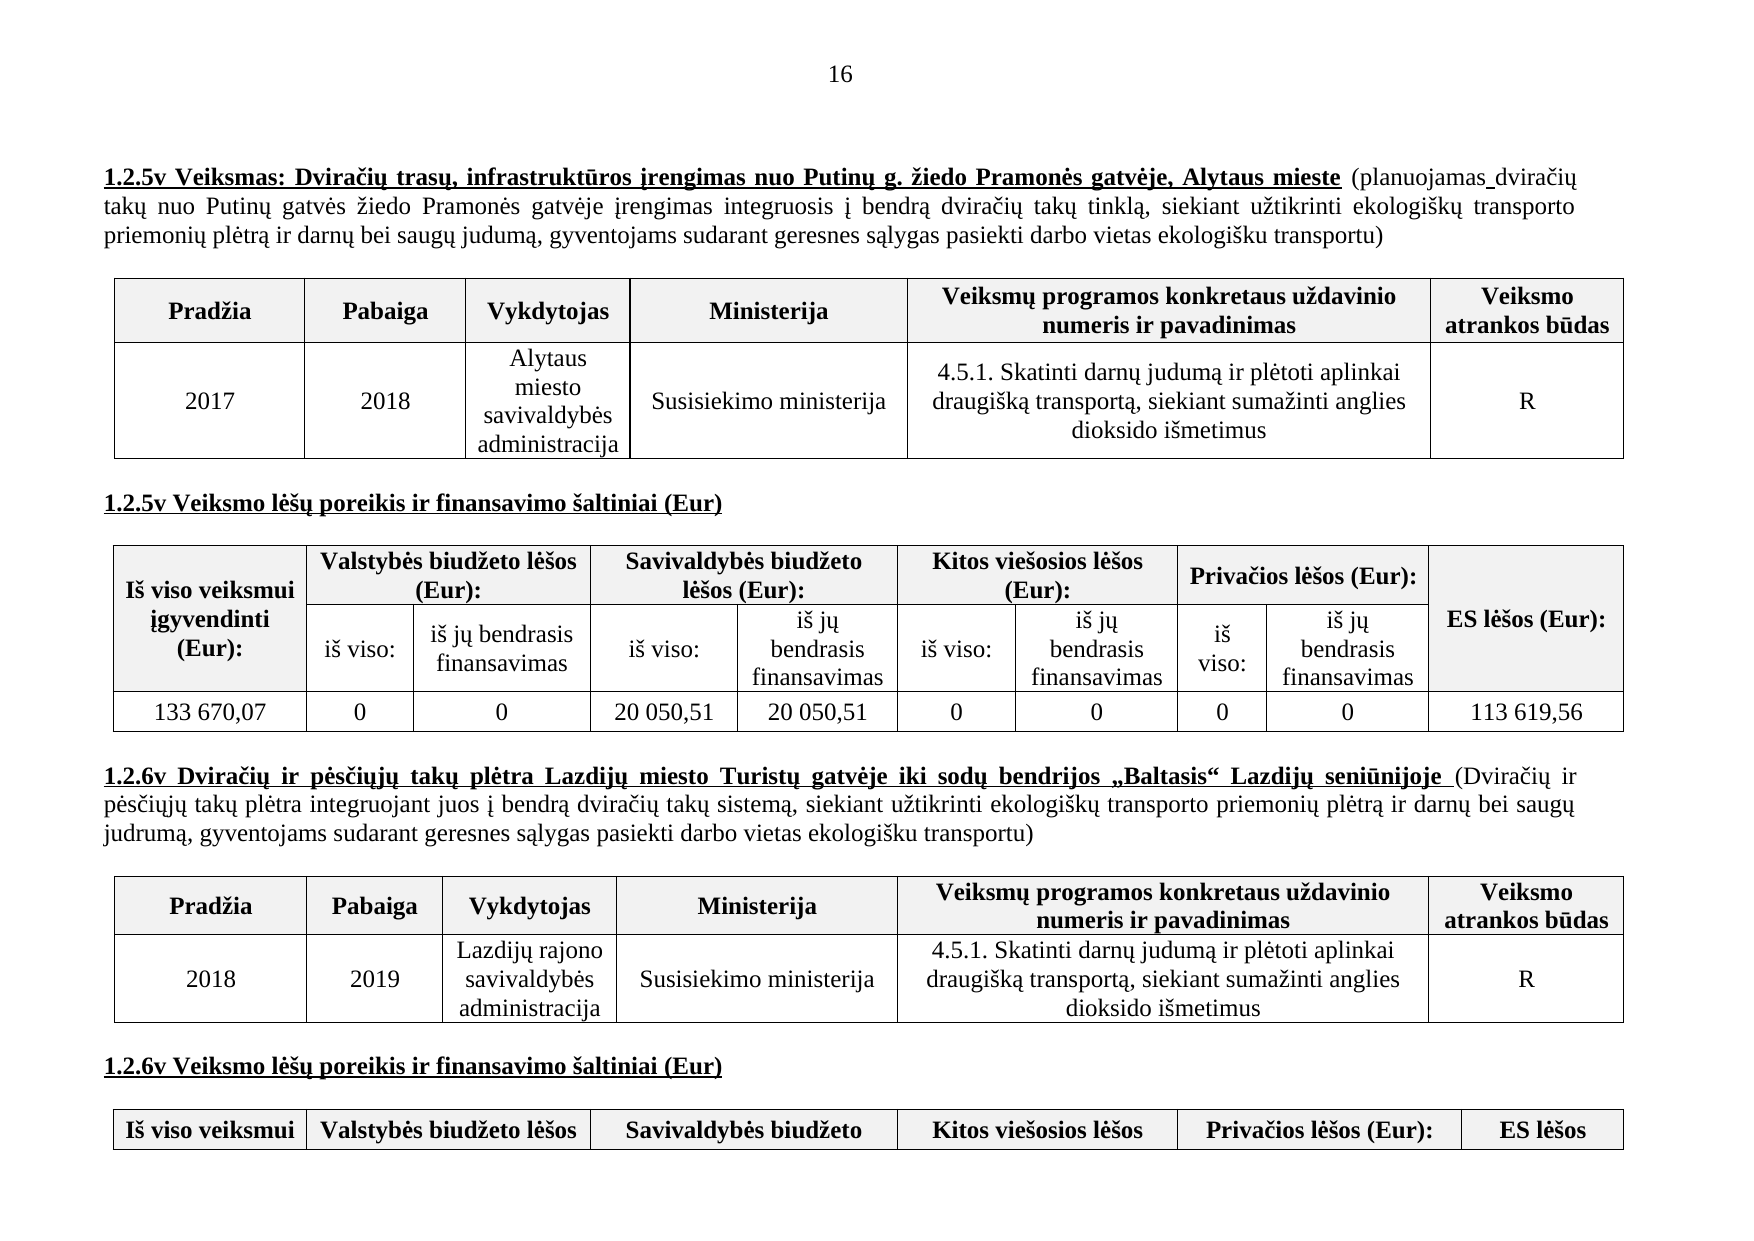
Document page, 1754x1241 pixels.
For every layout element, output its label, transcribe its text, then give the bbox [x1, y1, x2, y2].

table_cell iš jų bendrasis finansavimas [1267, 605, 1428, 691]
table_cell 0 [1178, 692, 1266, 731]
text 1.2.5v Veiksmo lėšų poreikis ir finansavimo šaltiniai (Eur) [103, 488, 1577, 517]
table_cell iš viso: [307, 605, 413, 691]
table_cell Susisiekimo ministerija [617, 935, 897, 1022]
table_cell iš viso: [898, 605, 1015, 691]
table_header Savivaldybės biudžeto lėšos (Eur): [591, 546, 897, 604]
table_header Kitos viešosios lėšos [898, 1110, 1177, 1149]
text 1.2.6v Dviračių ir pėsčiųjų takų plėtra Lazdijų miesto Turistų gatvėje iki sodų bendrijos „Baltasis“ Lazdijų seniūnijoje (Dviračių ir pėsčiųjų takų plėtra integruojant juos į bendrą dviračių takų sistemą, siekiant užtikrinti ekologiškų transporto priemonių plėtrą ir darnų bei saugų judrumą, gyventojams sudarant geresnes sąlygas pasiekti darbo vietas ekologišku transportu) [103, 761, 1577, 847]
table_header Veiksmo atrankos būdas [1431, 279, 1623, 342]
table_header Valstybės biudžeto lėšos [307, 1110, 590, 1149]
table_cell 20 050,51 [591, 692, 737, 731]
table_cell R [1431, 343, 1623, 458]
table_cell 0 [414, 692, 590, 731]
table_header Pradžia [115, 877, 306, 934]
table_cell 2018 [115, 935, 306, 1022]
table_header Pabaiga [307, 877, 442, 934]
table_cell Alytaus miesto savivaldybės administracija [466, 343, 629, 458]
table_header Iš viso veiksmui [114, 1110, 306, 1149]
table_header Kitos viešosios lėšos (Eur): [898, 546, 1177, 604]
table_header Valstybės biudžeto lėšos (Eur): [307, 546, 590, 604]
table_header Pabaiga [305, 279, 465, 342]
table_cell 20 050,51 [738, 692, 897, 731]
table_header Veiksmų programos konkretaus uždavinio numeris ir pavadinimas [898, 877, 1428, 934]
table_header Iš viso veiksmui įgyvendinti (Eur): [114, 546, 306, 691]
table_header Ministerija [631, 279, 907, 342]
table_header Savivaldybės biudžeto [591, 1110, 897, 1149]
table_header Privačios lėšos (Eur): [1178, 546, 1428, 604]
table_header Ministerija [617, 877, 897, 934]
table_cell Lazdijų rajono savivaldybės administracija [443, 935, 616, 1022]
table_cell iš viso: [1178, 605, 1266, 691]
table_cell 133 670,07 [114, 692, 306, 731]
table_cell R [1429, 935, 1623, 1022]
text 1.2.6v Veiksmo lėšų poreikis ir finansavimo šaltiniai (Eur) [103, 1051, 1577, 1080]
table_header ES lėšos [1462, 1110, 1623, 1149]
table_cell 113 619,56 [1429, 692, 1623, 731]
table_cell 2018 [305, 343, 465, 458]
table_header Veiksmų programos konkretaus uždavinio numeris ir pavadinimas [908, 279, 1430, 342]
table_cell iš jų bendrasis finansavimas [1016, 605, 1177, 691]
table_cell 0 [1267, 692, 1428, 731]
table_header Vykdytojas [443, 877, 616, 934]
table_header Privačios lėšos (Eur): [1178, 1110, 1461, 1149]
table_header Veiksmo atrankos būdas [1429, 877, 1623, 934]
table_cell 2017 [115, 343, 304, 458]
table_cell Susisiekimo ministerija [631, 343, 907, 458]
text 1.2.5v Veiksmas: Dviračių trasų, infrastruktūros įrengimas nuo Putinų g. žiedo Pramonės gatvėje, Alytaus mieste (planuojamas dviračių takų nuo Putinų gatvės žiedo Pramonės gatvėje įrengimas integruosis į bendrą dviračių takų tinklą, siekiant užtikrinti ekologiškų transporto priemonių plėtrą ir darnų bei saugų judumą, gyventojams sudarant geresnes sąlygas pasiekti darbo vietas ekologišku transportu) [103, 162, 1577, 249]
table_cell 2019 [307, 935, 442, 1022]
table_header Pradžia [115, 279, 304, 342]
table_cell iš viso: [591, 605, 737, 691]
table_cell 0 [1016, 692, 1177, 731]
table_cell 0 [898, 692, 1015, 731]
table_cell 4.5.1. Skatinti darnų judumą ir plėtoti aplinkai draugišką transportą, siekiant sumažinti anglies dioksido išmetimus [908, 343, 1430, 458]
table_cell iš jų bendrasis finansavimas [414, 605, 590, 691]
table_header ES lėšos (Eur): [1429, 546, 1623, 691]
table_cell 0 [307, 692, 413, 731]
table_cell 4.5.1. Skatinti darnų judumą ir plėtoti aplinkai draugišką transportą, siekiant sumažinti anglies dioksido išmetimus [898, 935, 1428, 1022]
table_header Vykdytojas [466, 279, 629, 342]
table_cell iš jų bendrasis finansavimas [738, 605, 897, 691]
